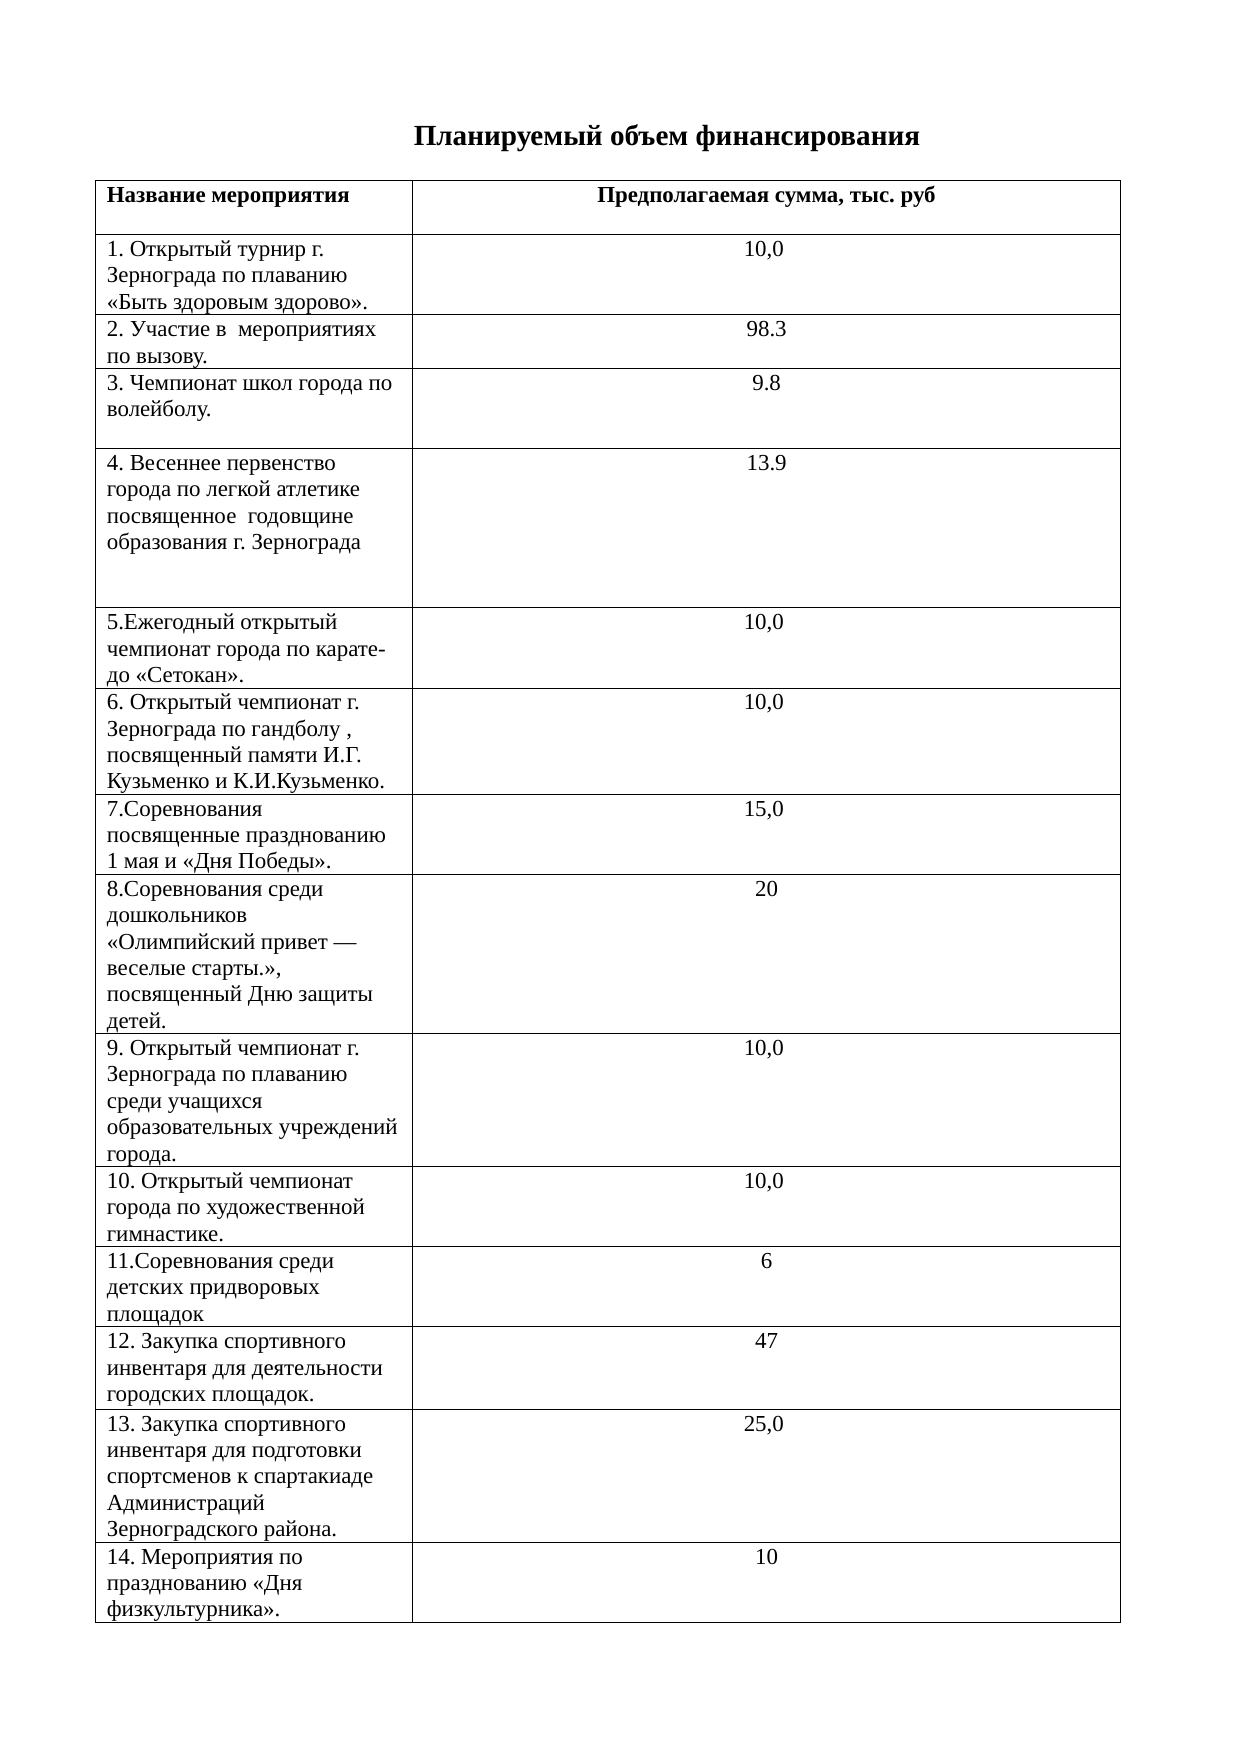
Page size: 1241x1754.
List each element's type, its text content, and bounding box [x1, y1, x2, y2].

table_cell 15,0 [413, 795, 1120, 874]
table_cell 98,3 [413, 315, 1120, 368]
table_cell 14. Мероприятия по празднованию «Дня физкультурника». [96, 1543, 412, 1622]
table_cell 11.Соревнования среди детских придворовых площадок [96, 1247, 412, 1326]
table_cell 1. Открытый турнир г. Зернограда по плаванию «Быть здоровым здорово». [96, 235, 412, 314]
table_cell 12. Закупка спортивного инвентаря для деятельности городских площадок. [96, 1327, 412, 1409]
table_cell 10. Открытый чемпионат города по художественной гимнастике. [96, 1167, 412, 1246]
table_header Предполагаемая сумма, тыс. руб [413, 181, 1120, 234]
table_cell 7.Соревнования посвященные празднованию 1 мая и «Дня Победы». [96, 795, 412, 874]
table_cell 8.Соревнования среди дошкольников «Олимпийский привет — веселые старты.», посвященный Дню защиты детей. [96, 875, 412, 1033]
table_cell 20 [413, 875, 1120, 1033]
table_cell 2. Участие в мероприятиях по вызову. [96, 315, 412, 368]
text Планируемый объем финансирования [118, 118, 1122, 152]
table_cell 4. Весеннее первенство города по легкой атлетике посвященное годовщине образования г. Зернограда [96, 449, 412, 607]
table_cell 3. Чемпионат школ города по волейболу. [96, 369, 412, 448]
table_header Название мероприятия [96, 181, 412, 234]
table_cell 6 [413, 1247, 1120, 1326]
table_cell 10,0 [413, 689, 1120, 794]
table_cell 13. Закупка спортивного инвентаря для подготовки спортсменов к спартакиаде Администраций Зерноградского района. [96, 1410, 412, 1542]
table_cell 10,0 [413, 1034, 1120, 1166]
table_cell 9,8 [413, 369, 1120, 448]
table_cell 10 [413, 1543, 1120, 1622]
table_cell 6. Открытый чемпионат г. Зернограда по гандболу , посвященный памяти И.Г. Кузьменко и К.И.Кузьменко. [96, 689, 412, 794]
table_cell 9. Открытый чемпионат г. Зернограда по плаванию среди учащихся образовательных учреждений города. [96, 1034, 412, 1166]
table_cell 25,0 [413, 1410, 1120, 1542]
table_cell 10,0 [413, 1167, 1120, 1246]
table_cell 5.Ежегодный открытый чемпионат города по карате-до «Сетокан». [96, 608, 412, 687]
table_cell 13,9 [413, 449, 1120, 607]
table_cell 47 [413, 1327, 1120, 1409]
table_cell 10,0 [413, 608, 1120, 687]
table_cell 10,0 [413, 235, 1120, 314]
